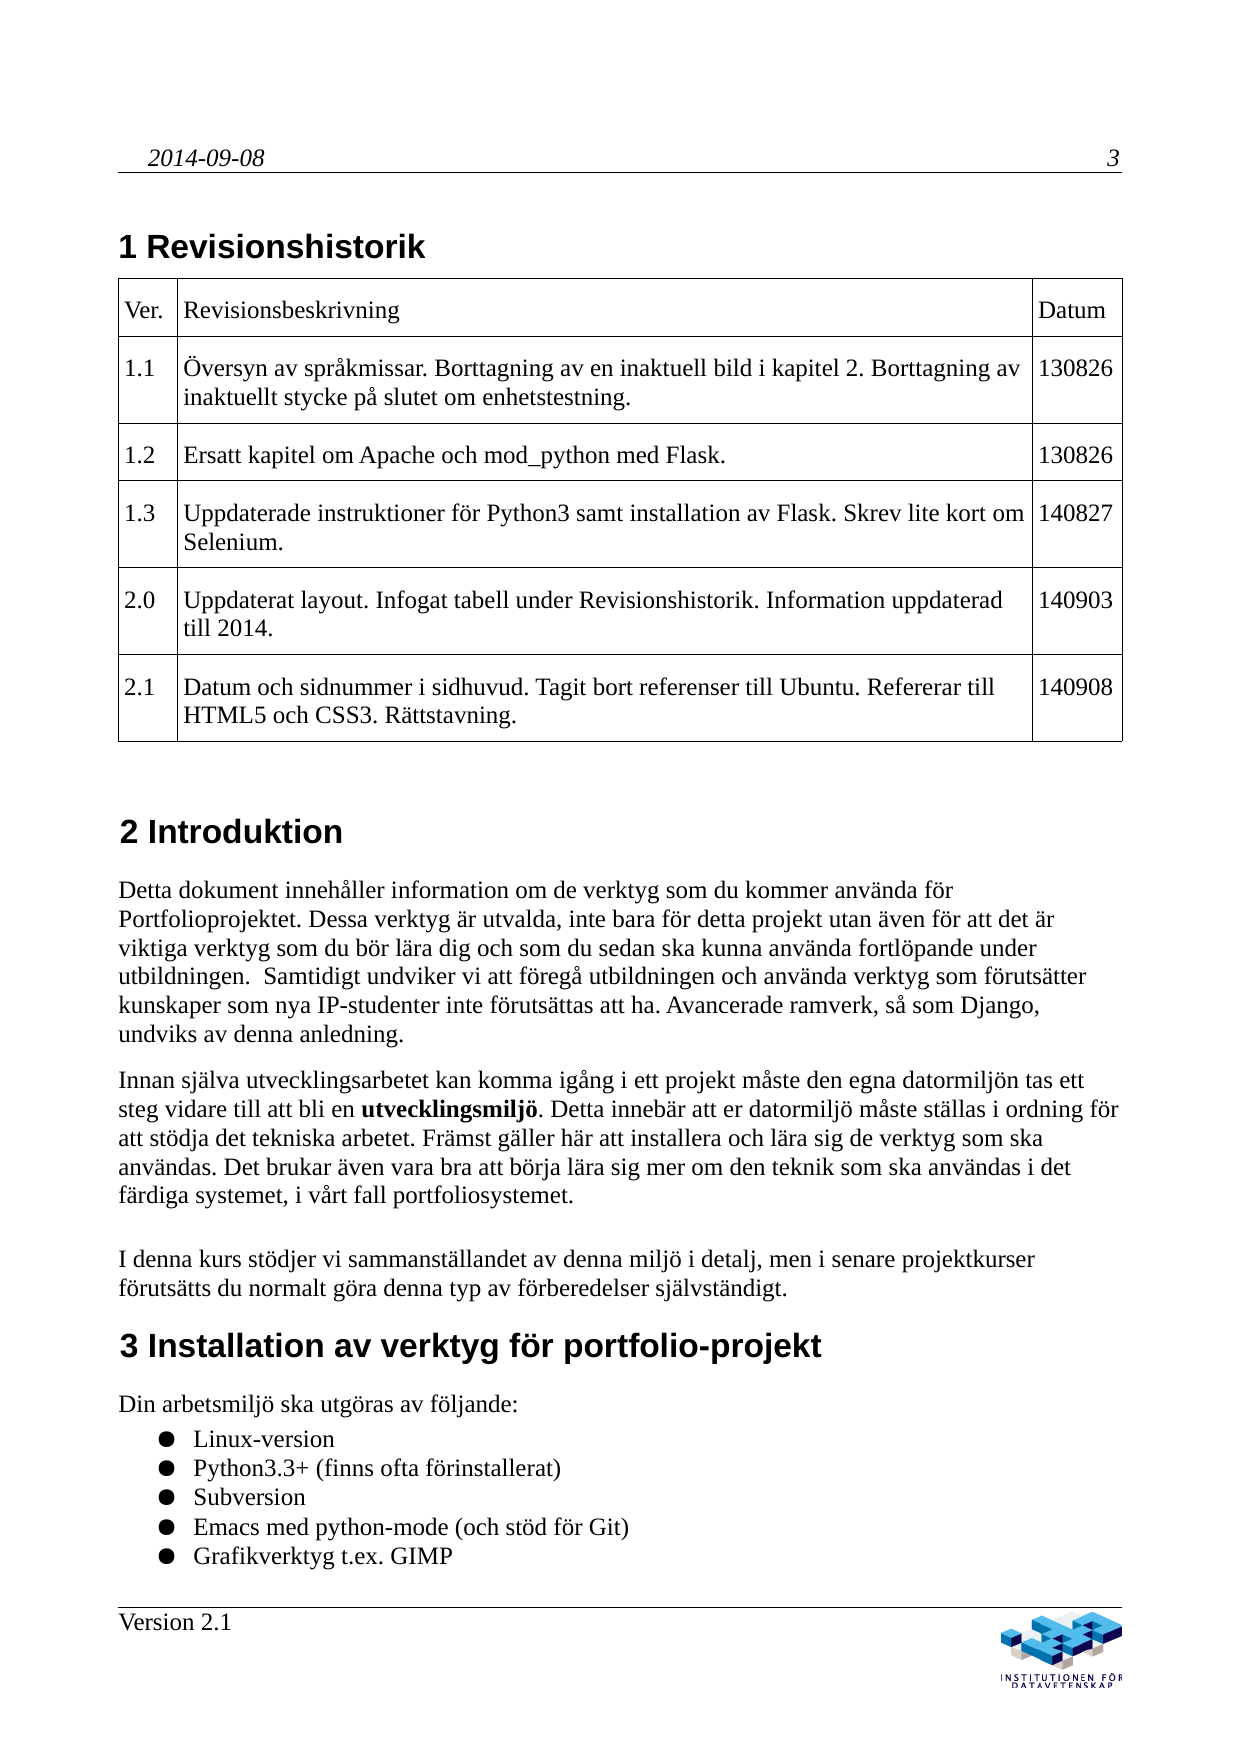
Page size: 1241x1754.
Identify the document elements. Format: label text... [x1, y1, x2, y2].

subtitle Introduktion [110, 812, 1122, 851]
table_header Ver. [119, 279, 177, 336]
table_header Revisionsbeskrivning [178, 279, 1032, 336]
table_cell 1.3 [119, 481, 177, 567]
list Linux-version [156, 1424, 1122, 1453]
table_cell 140827 [1033, 481, 1122, 567]
table_cell Uppdaterat layout. Infogat tabell under Revisionshistorik. Information uppdaterad till 2014. [178, 568, 1032, 654]
table_cell 2.1 [119, 655, 177, 741]
table_cell Uppdaterade instruktioner för Python3 samt installation av Flask. Skrev lite kort om Selenium. [178, 481, 1032, 567]
list Python3.3+ (finns ofta förinstallerat) [156, 1453, 1122, 1482]
table_cell 1.2 [119, 424, 177, 480]
text Detta dokument innehåller information om de verktyg som du kommer använda för Portfolioprojektet. Dessa verktyg är utvalda, inte bara för detta projekt utan även för att det är viktiga verktyg som du bör lära dig och som du sedan ska kunna använda fortlöpande under utbildningen. Samtidigt undviker vi att föregå utbildningen och använda verktyg som förutsätter kunskaper som nya IP-studenter inte förutsättas att ha. Avancerade ramverk, så som Django, undviks av denna anledning. [118, 875, 1122, 1048]
picture [1001, 1612, 1122, 1688]
subtitle Revisionshistorik [109, 226, 1122, 265]
table_cell Översyn av språkmissar. Borttagning av en inaktuell bild i kapitel 2. Borttagning av inaktuellt stycke på slutet om enhetstestning. [178, 337, 1032, 422]
table_cell 130826 [1033, 337, 1122, 422]
table_cell Ersatt kapitel om Apache och mod_python med Flask. [178, 424, 1032, 480]
table_cell 2.0 [119, 568, 177, 654]
table_cell 130826 [1033, 424, 1122, 480]
table_cell Datum och sidnummer i sidhuvud. Tagit bort referenser till Ubuntu. Refererar till HTML5 och CSS3. Rättstavning. [178, 655, 1032, 741]
list Subversion [156, 1482, 1122, 1512]
subtitle Installation av verktyg för portfolio-projekt [110, 1326, 1122, 1365]
text Din arbetsmiljö ska utgöras av följande: [118, 1389, 1122, 1418]
table_cell 140908 [1033, 655, 1122, 741]
list Emacs med python-mode (och stöd för Git) [156, 1512, 1122, 1541]
table_cell 1.1 [119, 337, 177, 422]
text I denna kurs stödjer vi sammanställandet av denna miljö i detalj, men i senare projektkurser förutsätts du normalt göra denna typ av förberedelser självständigt. [118, 1244, 1122, 1301]
text Innan själva utvecklingsarbetet kan komma igång i ett projekt måste den egna datormiljön tas ett steg vidare till att bli en utvecklingsmiljö. Detta innebär att er datormiljö måste ställas i ordning för att stödja det tekniska arbetet. Främst gäller här att installera och lära sig de verktyg som ska användas. Det brukar även vara bra att börja lära sig mer om den teknik som ska användas i det färdiga systemet, i vårt fall portfoliosystemet. [118, 1065, 1122, 1209]
table_cell 140903 [1033, 568, 1122, 654]
table_header Datum [1033, 279, 1122, 336]
list Grafikverktyg t.ex. GIMP [156, 1541, 1122, 1570]
